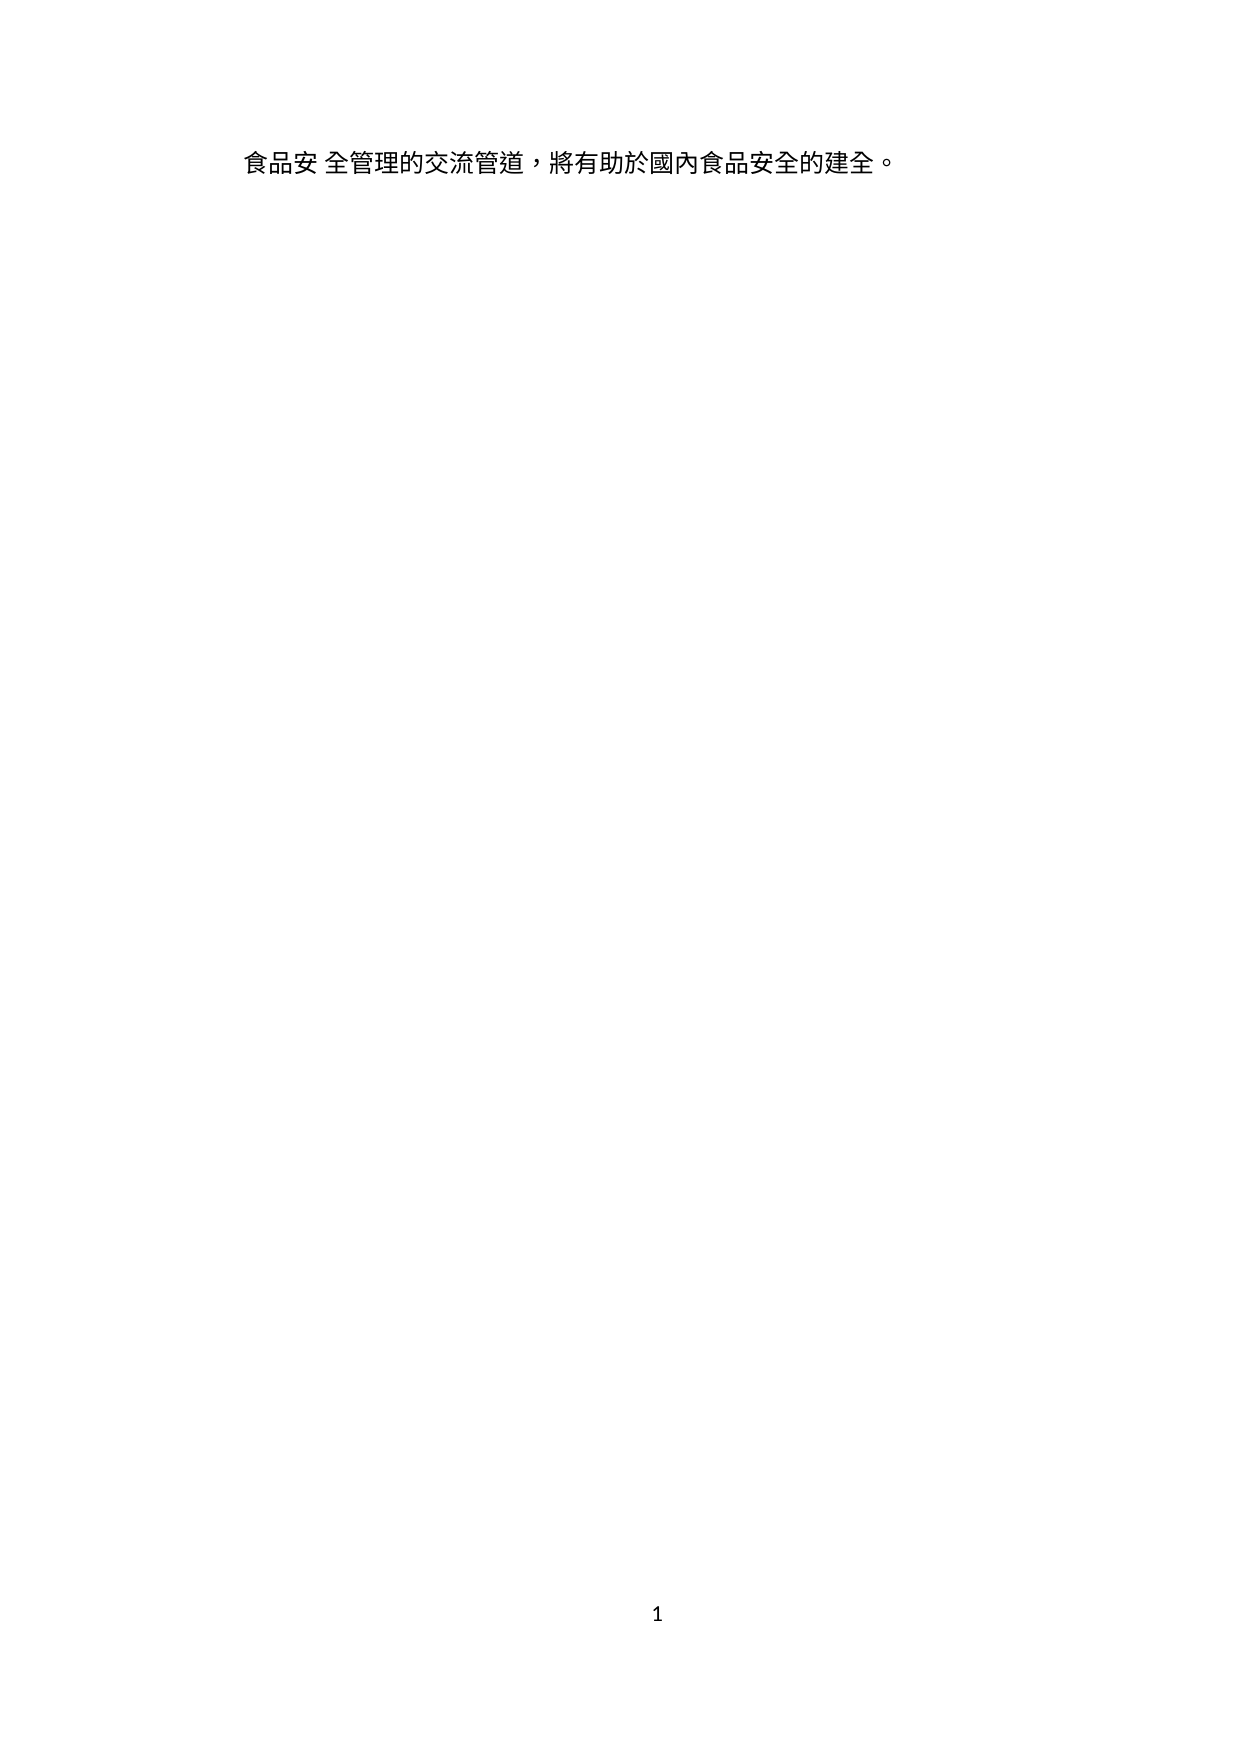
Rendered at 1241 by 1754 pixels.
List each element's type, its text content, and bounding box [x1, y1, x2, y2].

text 食品安 全管理的交流管道，將有助於國內食品安全的建全。 [244, 144, 1136, 180]
